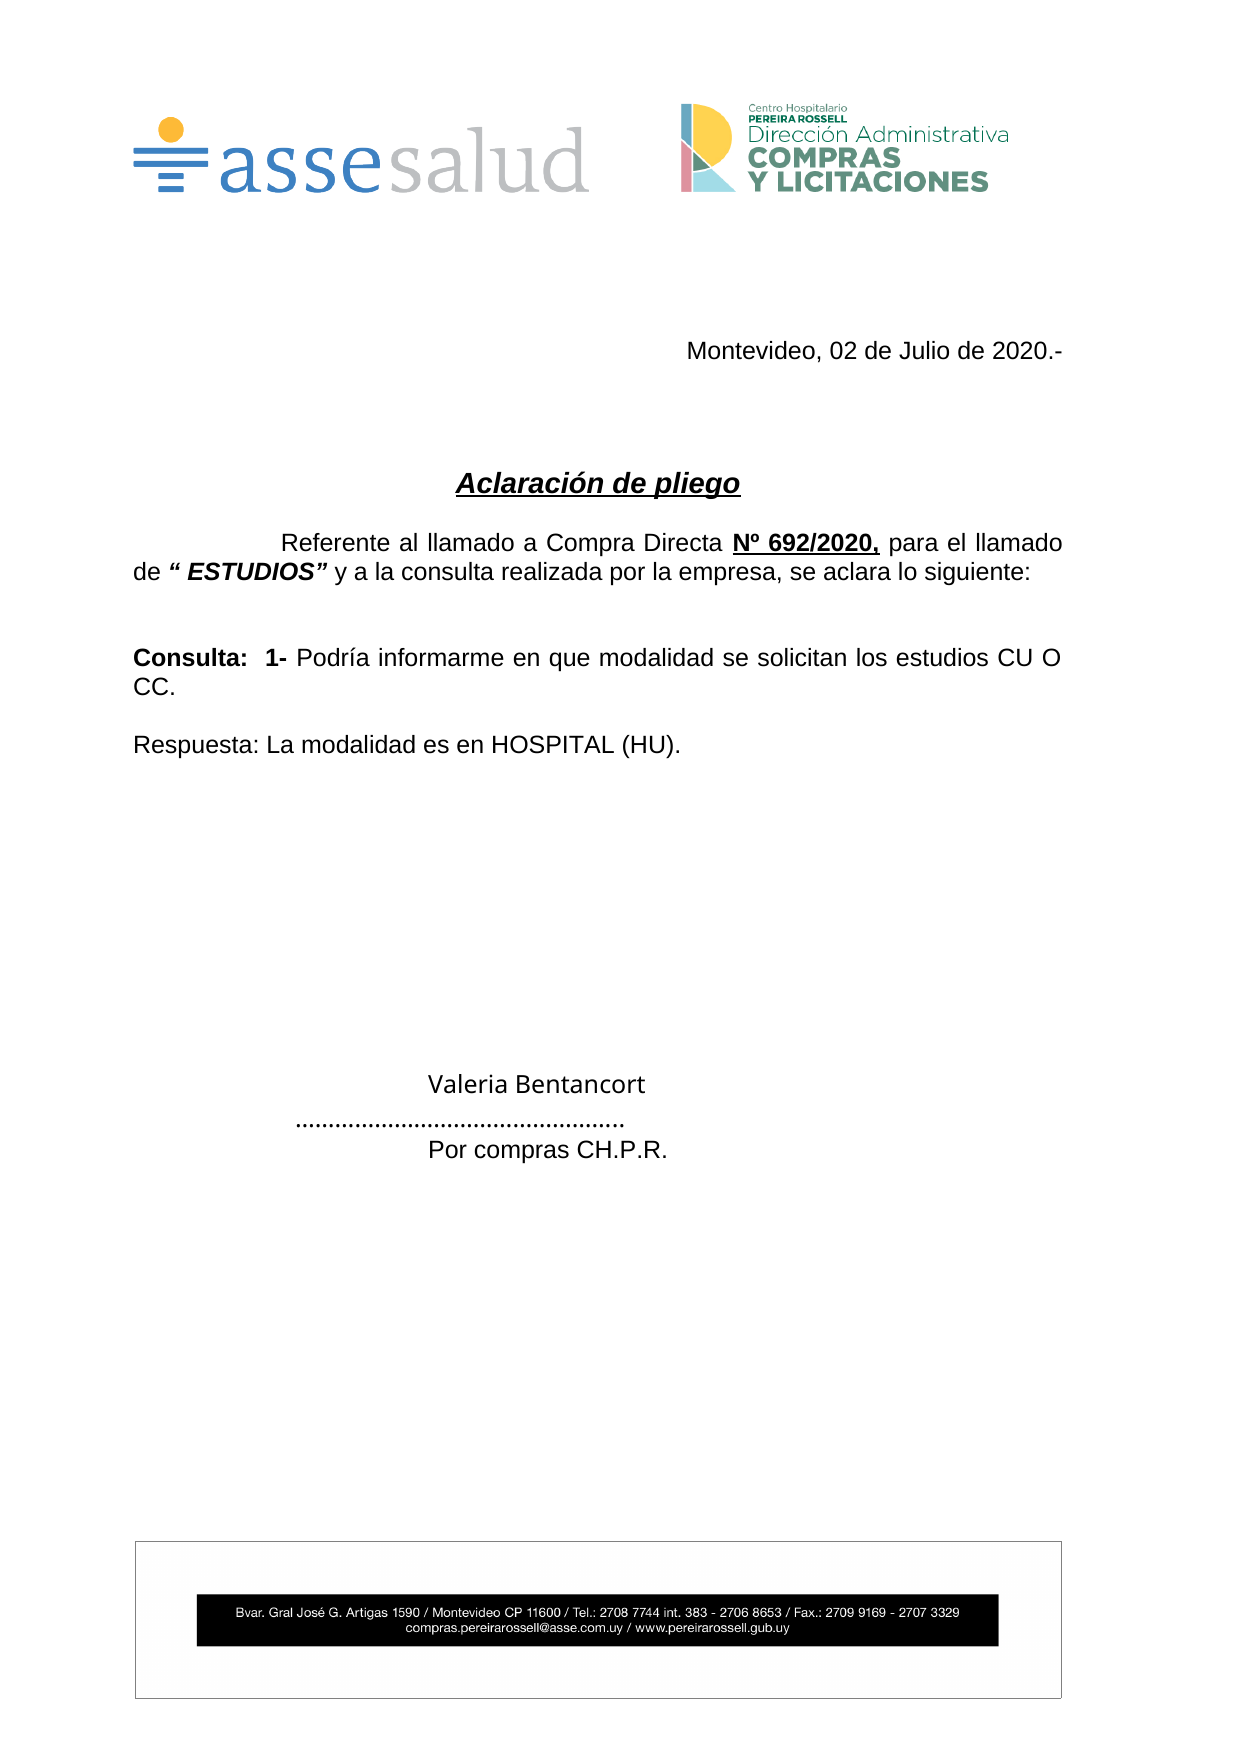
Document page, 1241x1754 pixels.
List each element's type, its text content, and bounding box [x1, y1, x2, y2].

picture [133, 117, 589, 193]
text Valeria Bentancort [133, 1067, 1063, 1101]
text ………………………………………….. [133, 1101, 1063, 1135]
text Respuesta: La modalidad es en HOSPITAL (HU). [133, 729, 1063, 758]
picture [639, 54, 1044, 236]
picture [136, 1542, 1061, 1698]
text Por compras CH.P.R. [133, 1135, 1063, 1164]
subtitle Aclaración de pliego [133, 466, 1063, 499]
text Referente al llamado a Compra Directa Nº 692/2020, para el llamado de “ ESTUDIOS” y a la consulta realizada por la empresa, se aclara lo siguiente: [133, 528, 1063, 586]
text Consulta: 1- Podría informarme en que modalidad se solicitan los estudios CU O CC. [133, 643, 1063, 701]
text Montevideo, 02 de Julio de 2020.- [133, 336, 1063, 364]
